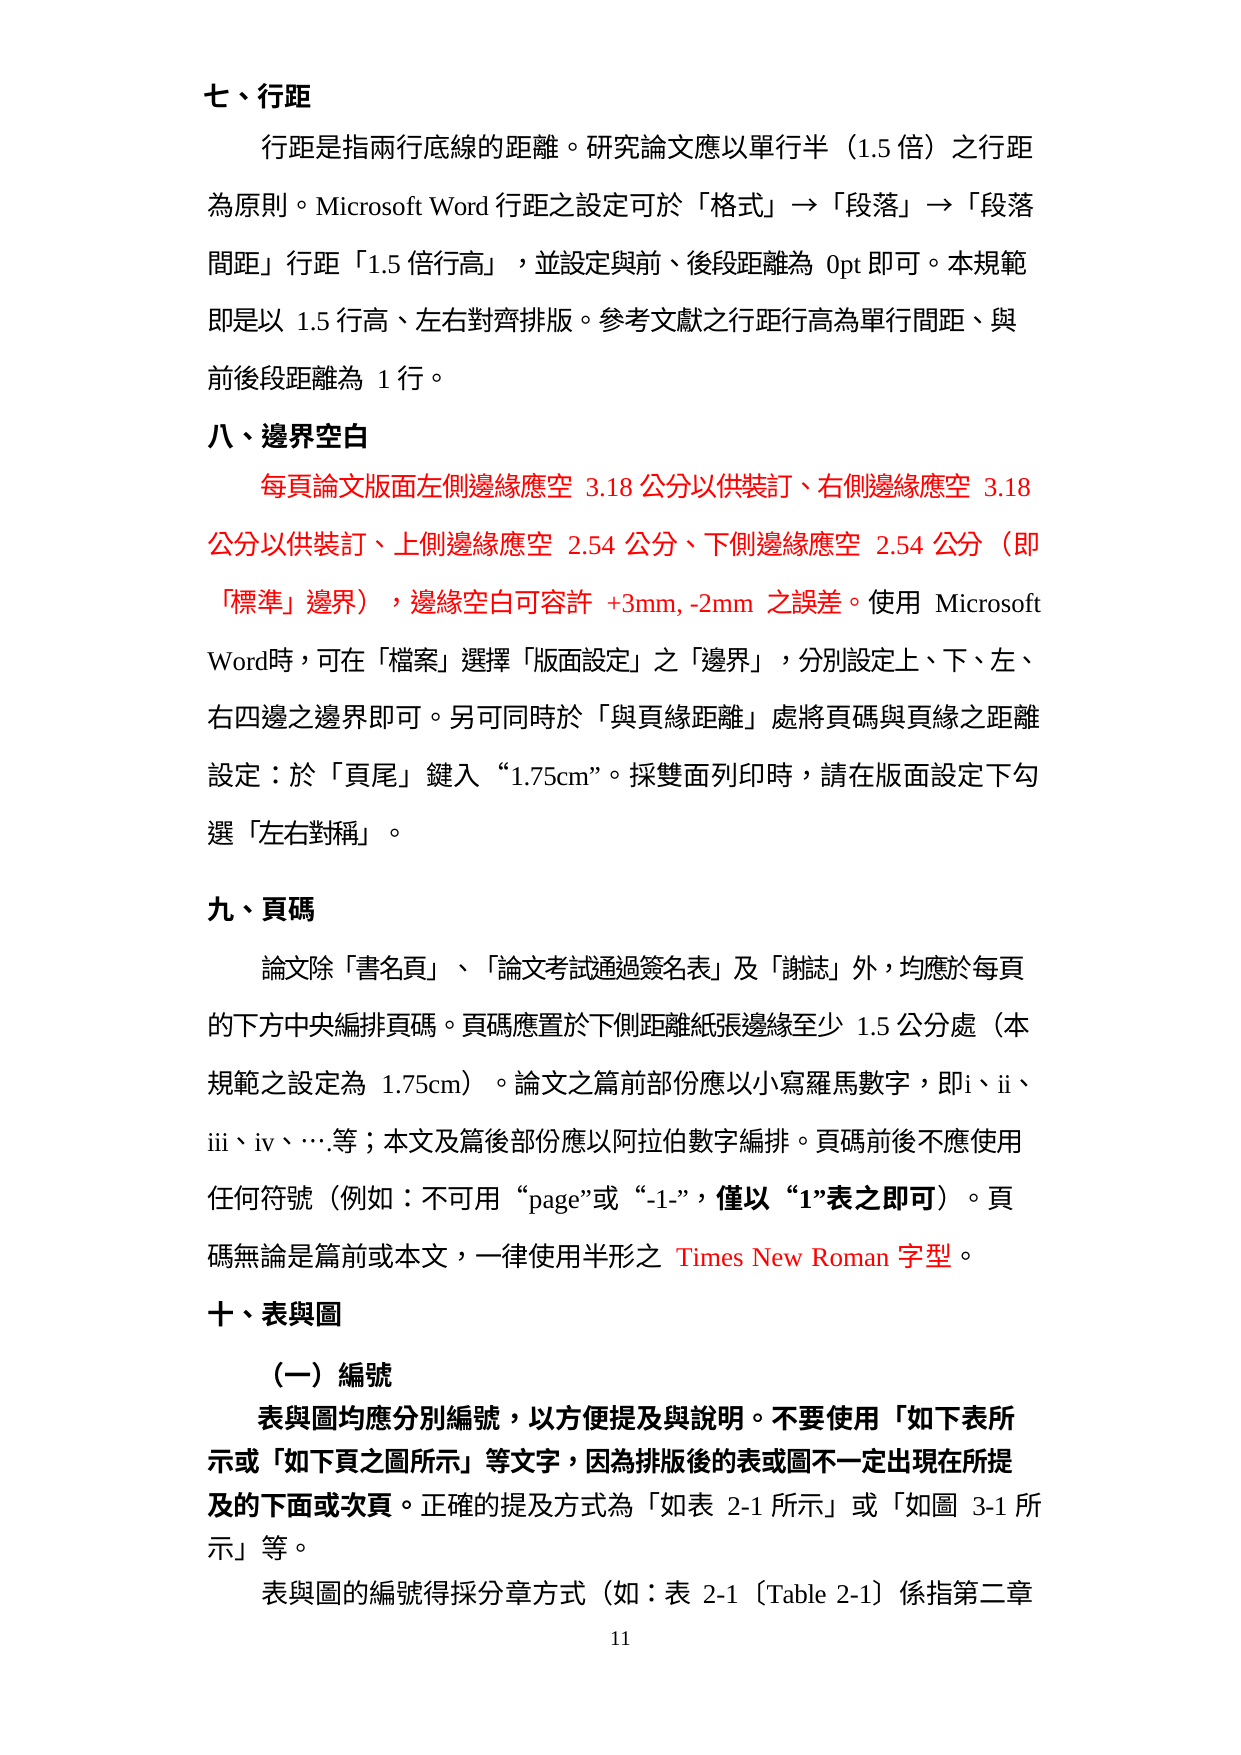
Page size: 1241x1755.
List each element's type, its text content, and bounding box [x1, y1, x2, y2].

text 每頁論文版面左側邊緣應空 3.18 公分以供裝訂、右側邊緣應空 3.18 [261, 465, 1241, 504]
subtitle （一）編號 表與圖均應分別編號，以方便提及與說明。不要使用「如下表所 [257, 1351, 1241, 1437]
text 行距是指兩行底線的距離。研究論文應以單行半（1.5 倍）之行距為原則。Microsoft Word 行距之設定可於「格式」→「段落」→「段落間距」行距「1.5 倍行高」，並設定與前、後段距離為 0pt 即可。本規範即是以 1.5 行高、左右對齊排版。參考文獻之行距行高為單行間距、與前後段距離為 1 行。 [207, 126, 1035, 396]
text 表與圖的編號得採分章方式（如：表 2-1〔Table 2-1〕係指第二章 [207, 1572, 1034, 1612]
subtitle 示或「如下頁之圖所示」等文字，因為排版後的表或圖不一定出現在所提 [207, 1437, 1241, 1480]
text 公分以供裝訂、上側邊緣應空 2.54 公分、下側邊緣應空 2.54 公分（即「標準」邊界），邊緣空白可容許 +3mm, -2mm 之誤差。使用 Microsoft Word時，可在「檔案」選擇「版面設定」之「邊界」，分別設定上、下、左、 右四邊之邊界即可。另可同時於「與頁緣距離」處將頁碼與頁緣之距離設定：於「頁尾」鍵入“1.75cm”。採雙面列印時，請在版面設定下勾選「左右對稱」。 [207, 523, 1041, 851]
text 論文除「書名頁」、「論文考試通過簽名表」及「謝誌」外，均應於每頁的下方中央編排頁碼。頁碼應置於下側距離紙張邊緣至少 1.5 公分處（本規範之設定為 1.75cm）。論文之篇前部份應以小寫羅馬數字，即i、ii、iii、iv、….等；本文及篇後部份應以阿拉伯數字編排。頁碼前後不應使用任何符號（例如：不可用“page”或“-1-”，僅以“1”表之即可）。頁碼無論是篇前或本文，一律使用半形之 Times New Roman 字型。 十、表與圖 [207, 947, 1035, 1332]
text 七、行距 [0, 75, 1040, 114]
text 九、頁碼 [207, 888, 1041, 927]
subtitle 及的下面或次頁。正確的提及方式為「如表 2-1 所示」或「如圖 3-1 所 [207, 1480, 1241, 1523]
text 八、邊界空白 [207, 415, 452, 454]
subtitle 示」等。 [207, 1523, 1241, 1567]
